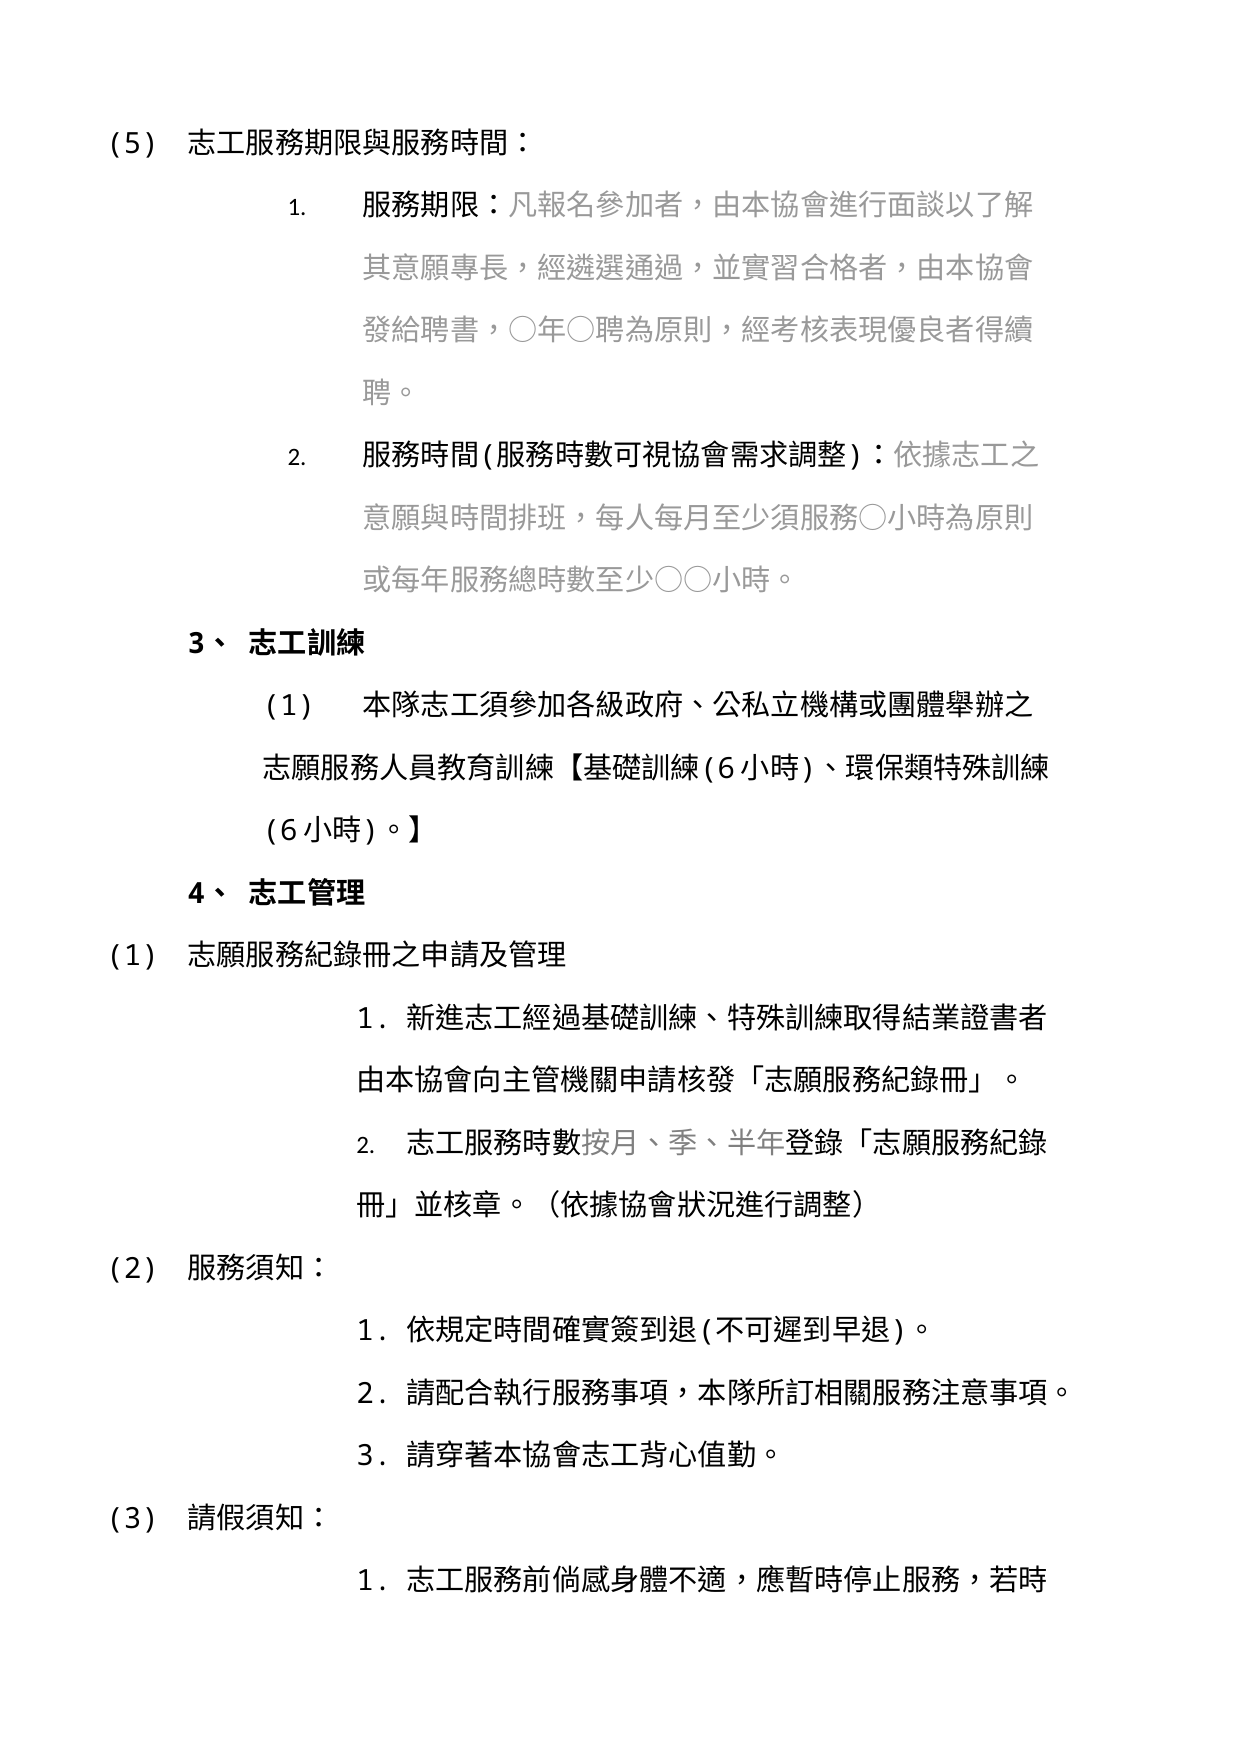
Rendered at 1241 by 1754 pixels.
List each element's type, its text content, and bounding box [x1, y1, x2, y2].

list 請穿著本協會志工背心值勤。 [356, 1411, 1053, 1474]
list 志工訓練 [187, 599, 1053, 661]
list 服務須知： [106, 1224, 1053, 1286]
list 志工服務前倘感身體不適，應暫時停止服務，若時 [356, 1536, 1053, 1599]
list 服務時間(服務時數可視協會需求調整)：依據志工之意願與時間排班，每人每月至少須服務○小時為原則或每年服務總時數至少○○小時。 [287, 411, 1053, 599]
list 請假須知： [106, 1474, 1053, 1536]
list 志工管理 [187, 849, 1053, 911]
list 服務期限：凡報名參加者，由本協會進行面談以了解其意願專長，經遴選通過，並實習合格者，由本協會發給聘書，○年○聘為原則，經考核表現優良者得續聘。 [287, 161, 1053, 411]
list 志工服務時數按月、季、半年登錄「志願服務紀錄冊」並核章。（依據協會狀況進行調整） [356, 1099, 1053, 1224]
list 新進志工經過基礎訓練、特殊訓練取得結業證書者由本協會向主管機關申請核發「志願服務紀錄冊」。 [356, 974, 1053, 1099]
list 本隊志工須參加各級政府、公私立機構或團體舉辦之志願服務人員教育訓練【基礎訓練(6小時)、環保類特殊訓練(6小時)。】 [262, 661, 1053, 849]
list 志願服務紀錄冊之申請及管理 [106, 911, 1053, 974]
list 請配合執行服務事項，本隊所訂相關服務注意事項。 [356, 1349, 1053, 1411]
list 志工服務期限與服務時間： [106, 99, 1053, 161]
list 依規定時間確實簽到退(不可遲到早退)。 [356, 1286, 1053, 1349]
